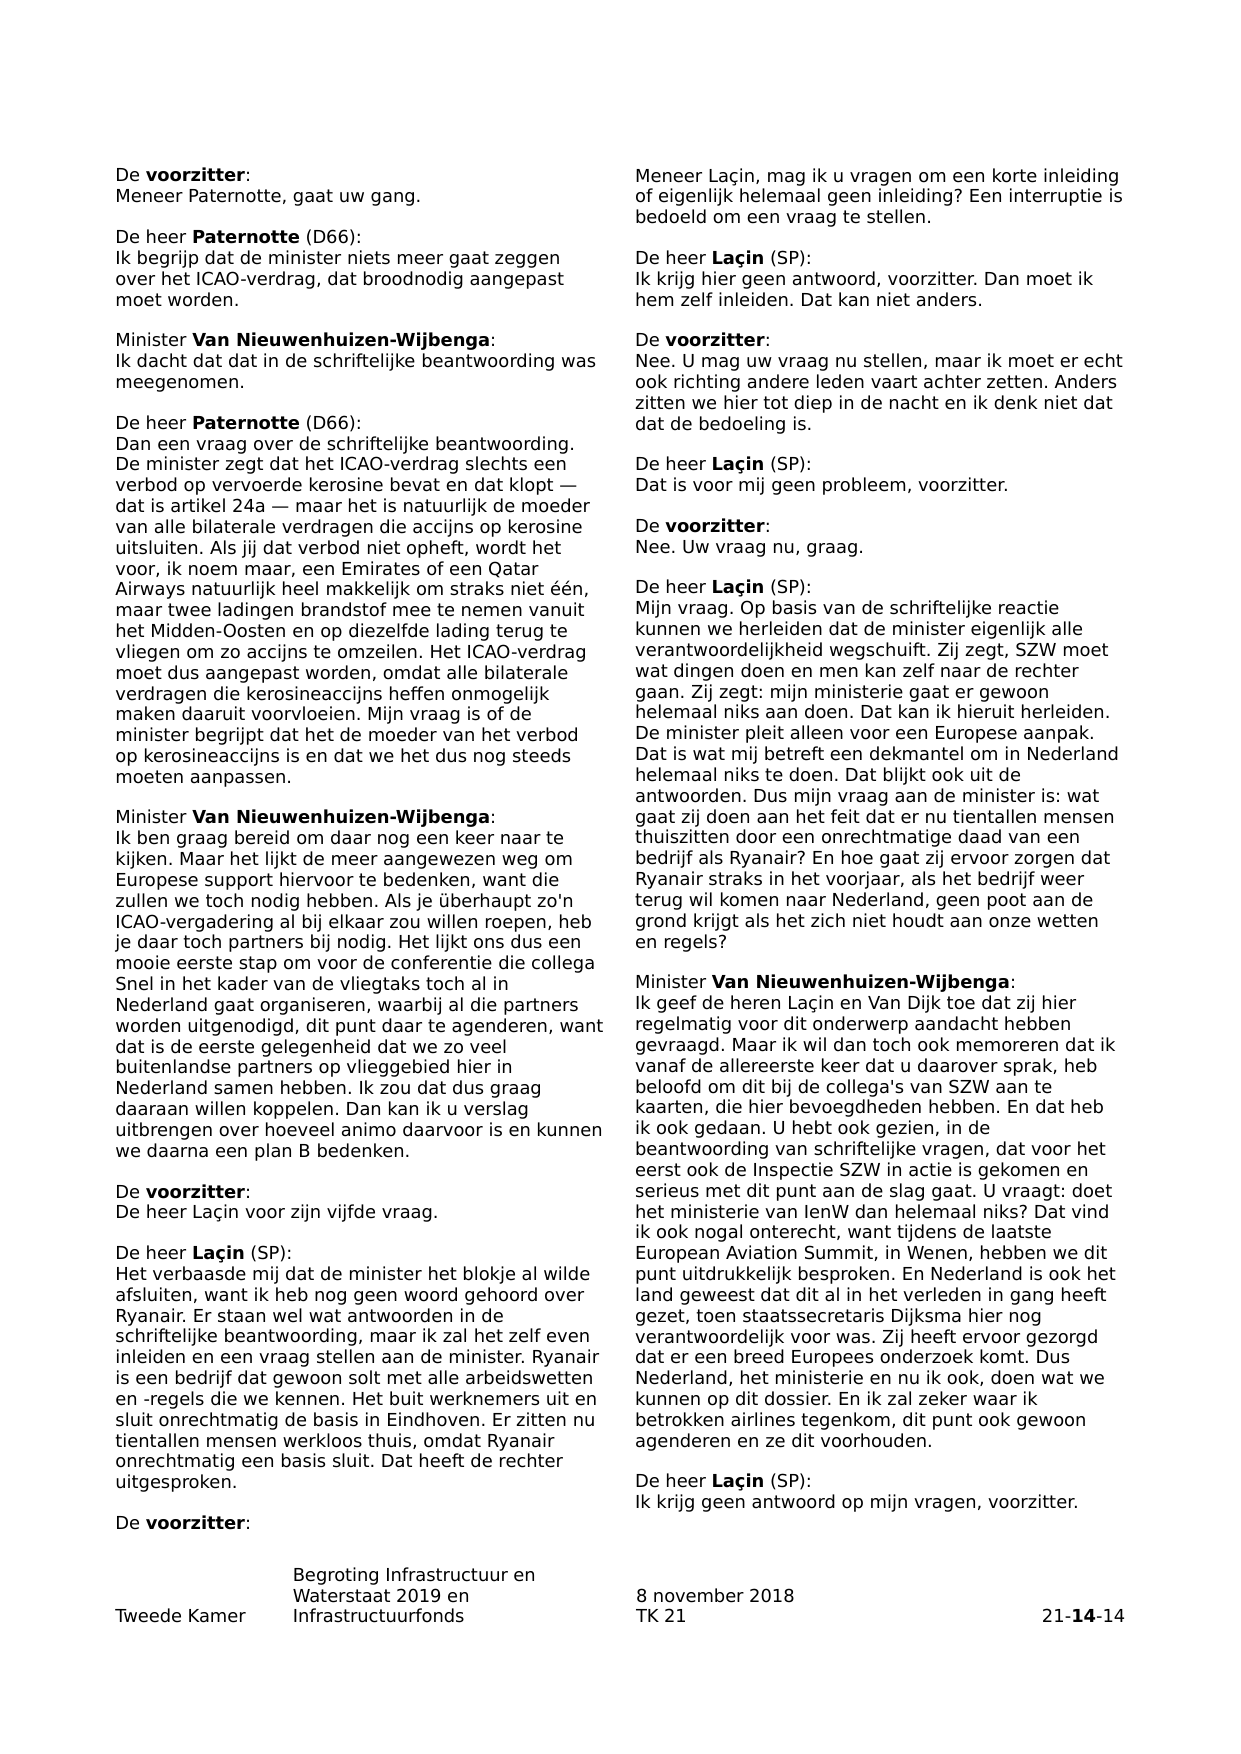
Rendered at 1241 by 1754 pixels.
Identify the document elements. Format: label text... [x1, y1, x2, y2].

text Nee. Uw vraag nu, graag. [635, 537, 1125, 557]
text De voorzitter: [115, 1513, 605, 1534]
text Ik begrijp dat de minister niets meer gaat zeggen over het ICAO-verdrag, dat broodnodig aangepast moet worden. [115, 248, 605, 310]
text Ik dacht dat dat in de schriftelijke beantwoording was meegenomen. [115, 351, 605, 392]
text De heer Laçin voor zijn vijfde vraag. [115, 1202, 605, 1223]
text De heer Laçin (SP): [635, 248, 1125, 268]
text De heer Laçin (SP): [635, 454, 1125, 475]
text Minister Van Nieuwenhuizen-Wijbenga: [115, 807, 605, 828]
text Ik krijg geen antwoord op mijn vragen, voorzitter. [635, 1492, 1125, 1513]
text De voorzitter: [635, 516, 1125, 537]
text De voorzitter: [635, 330, 1125, 351]
text Meneer Laçin, mag ik u vragen om een korte inleiding of eigenlijk helemaal geen inleiding? Een interruptie is bedoeld om een vraag te stellen. [635, 165, 1125, 228]
text Meneer Paternotte, gaat uw gang. [115, 186, 605, 207]
text De heer Paternotte (D66): [115, 227, 605, 248]
text Ik geef de heren Laçin en Van Dijk toe dat zij hier regelmatig voor dit onderwerp aandacht hebben gevraagd. Maar ik wil dan toch ook memoreren dat ik vanaf de allereerste keer dat u daarover sprak, heb beloofd om dit bij de collega's van SZW aan te kaarten, die hier bevoegdheden hebben. En dat heb ik ook gedaan. U hebt ook gezien, in de beantwoording van schriftelijke vragen, dat voor het eerst ook de Inspectie SZW in actie is gekomen en serieus met dit punt aan de slag gaat. U vraagt: doet het ministerie van IenW dan helemaal niks? Dat vind ik ook nogal onterecht, want tijdens de laatste European Aviation Summit, in Wenen, hebben we dit punt uitdrukkelijk besproken. En Nederland is ook het land geweest dat dit al in het verleden in gang heeft gezet, toen staatssecretaris Dijksma hier nog verantwoordelijk voor was. Zij heeft ervoor gezorgd dat er een breed Europees onderzoek komt. Dus Nederland, het ministerie en nu ik ook, doen wat we kunnen op dit dossier. En ik zal zeker waar ik betrokken airlines tegenkom, dit punt ook gewoon agenderen en ze dit voorhouden. [635, 993, 1125, 1451]
text De heer Laçin (SP): [115, 1243, 605, 1264]
text De heer Laçin (SP): [635, 1471, 1125, 1492]
text De voorzitter: [115, 1181, 605, 1202]
text De heer Laçin (SP): [635, 577, 1125, 598]
text Ik krijg hier geen antwoord, voorzitter. Dan moet ik hem zelf inleiden. Dat kan niet anders. [635, 268, 1125, 310]
text Dan een vraag over de schriftelijke beantwoording. De minister zegt dat het ICAO-verdrag slechts een verbod op vervoerde kerosine bevat en dat klopt — dat is artikel 24a — maar het is natuurlijk de moeder van alle bilaterale verdragen die accijns op kerosine uitsluiten. Als jij dat verbod niet opheft, wordt het voor, ik noem maar, een Emirates of een Qatar Airways natuurlijk heel makkelijk om straks niet één, maar twee ladingen brandstof mee te nemen vanuit het Midden-Oosten en op diezelfde lading terug te vliegen om zo accijns te omzeilen. Het ICAO-verdrag moet dus aangepast worden, omdat alle bilaterale verdragen die kerosineaccijns heffen onmogelijk maken daaruit voorvloeien. Mijn vraag is of de minister begrijpt dat het de moeder van het verbod op kerosineaccijns is en dat we het dus nog steeds moeten aanpassen. [115, 433, 605, 787]
text Minister Van Nieuwenhuizen-Wijbenga: [115, 330, 605, 351]
text Het verbaasde mij dat de minister het blokje al wilde afsluiten, want ik heb nog geen woord gehoord over Ryanair. Er staan wel wat antwoorden in de schriftelijke beantwoording, maar ik zal het zelf even inleiden en een vraag stellen aan de minister. Ryanair is een bedrijf dat gewoon solt met alle arbeidswetten en -regels die we kennen. Het buit werknemers uit en sluit onrechtmatig de basis in Eindhoven. Er zitten nu tientallen mensen werkloos thuis, omdat Ryanair onrechtmatig een basis sluit. Dat heeft de rechter uitgesproken. [115, 1264, 605, 1493]
text Ik ben graag bereid om daar nog een keer naar te kijken. Maar het lijkt de meer aangewezen weg om Europese support hiervoor te bedenken, want die zullen we toch nodig hebben. Als je überhaupt zo'n ICAO-vergadering al bij elkaar zou willen roepen, heb je daar toch partners bij nodig. Het lijkt ons dus een mooie eerste stap om voor de conferentie die collega Snel in het kader van de vliegtaks toch al in Nederland gaat organiseren, waarbij al die partners worden uitgenodigd, dit punt daar te agenderen, want dat is de eerste gelegenheid dat we zo veel buitenlandse partners op vlieggebied hier in Nederland samen hebben. Ik zou dat dus graag daaraan willen koppelen. Dan kan ik u verslag uitbrengen over hoeveel animo daarvoor is en kunnen we daarna een plan B bedenken. [115, 828, 605, 1161]
text De voorzitter: [115, 165, 605, 186]
text Minister Van Nieuwenhuizen-Wijbenga: [635, 972, 1125, 993]
text Mijn vraag. Op basis van de schriftelijke reactie kunnen we herleiden dat de minister eigenlijk alle verantwoordelijkheid wegschuift. Zij zegt, SZW moet wat dingen doen en men kan zelf naar de rechter gaan. Zij zegt: mijn ministerie gaat er gewoon helemaal niks aan doen. Dat kan ik hieruit herleiden. De minister pleit alleen voor een Europese aanpak. Dat is wat mij betreft een dekmantel om in Nederland helemaal niks te doen. Dat blijkt ook uit de antwoorden. Dus mijn vraag aan de minister is: wat gaat zij doen aan het feit dat er nu tientallen mensen thuiszitten door een onrechtmatige daad van een bedrijf als Ryanair? En hoe gaat zij ervoor zorgen dat Ryanair straks in het voorjaar, als het bedrijf weer terug wil komen naar Nederland, geen poot aan de grond krijgt als het zich niet houdt aan onze wetten en regels? [635, 598, 1125, 952]
text Nee. U mag uw vraag nu stellen, maar ik moet er echt ook richting andere leden vaart achter zetten. Anders zitten we hier tot diep in de nacht en ik denk niet dat dat de bedoeling is. [635, 351, 1125, 434]
text Dat is voor mij geen probleem, voorzitter. [635, 475, 1125, 496]
text De heer Paternotte (D66): [115, 412, 605, 433]
